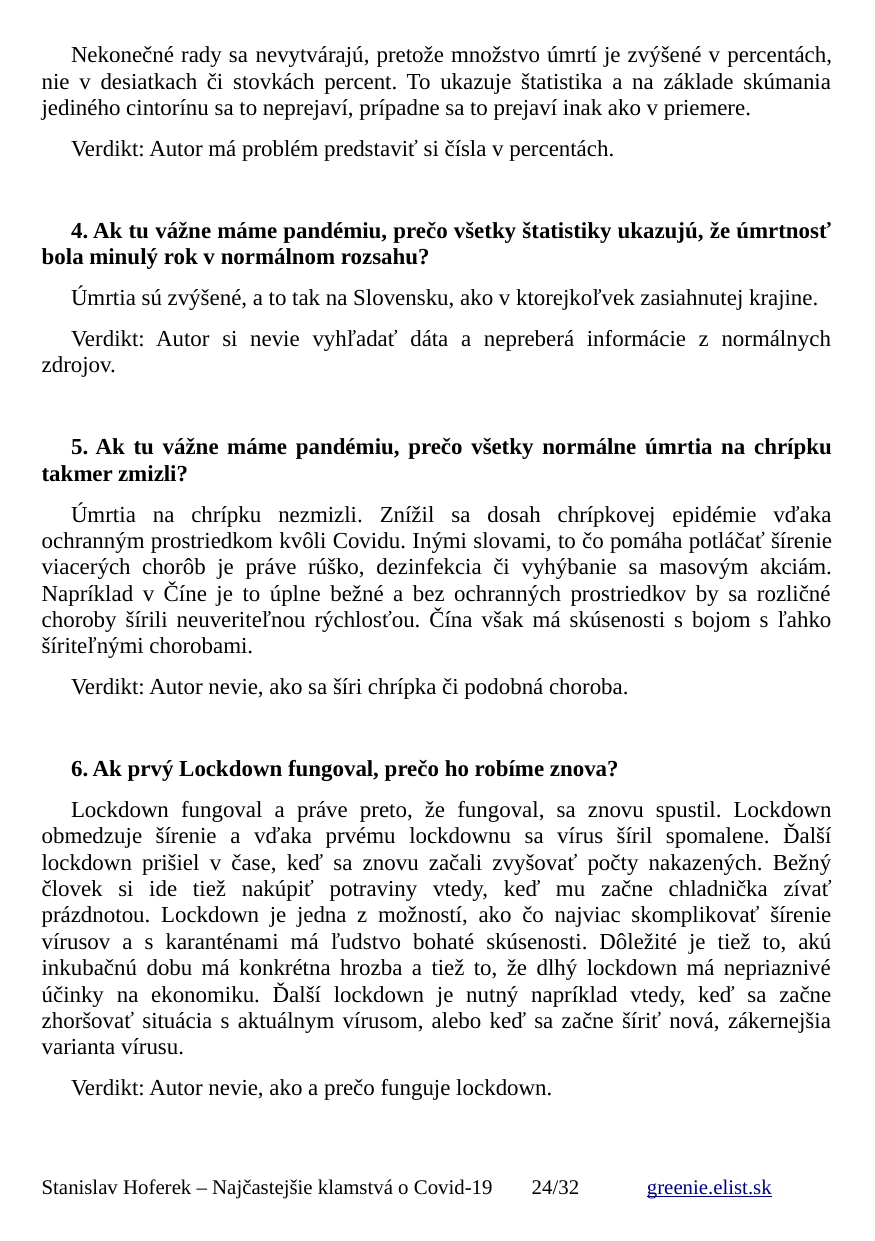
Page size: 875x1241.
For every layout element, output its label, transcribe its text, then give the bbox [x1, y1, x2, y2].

text 4. Ak tu vážne máme pandémiu, prečo všetky štatistiky ukazujú, že úmrtnosť bola minulý rok v normálnom rozsahu? [41, 217, 833, 269]
text Úmrtia sú zvýšené, a to tak na Slovensku, ako v ktorejkoľvek zasiahnutej krajine. [41, 284, 833, 311]
text Verdikt: Autor má problém predstaviť si čísla v percentách. [41, 135, 833, 161]
text Nekonečné rady sa nevytvárajú, pretože množstvo úmrtí je zvýšené v percentách, nie v desiatkach či stovkách percent. To ukazuje štatistika a na základe skúmania jediného cintorínu sa to neprejaví, prípadne sa to prejaví inak ako v priemere. [41, 41, 833, 120]
text 5. Ak tu vážne máme pandémiu, prečo všetky normálne úmrtia na chrípku takmer zmizli? [41, 433, 833, 486]
text Úmrtia na chrípku nezmizli. Znížil sa dosah chrípkovej epidémie vďaka ochranným prostriedkom kvôli Covidu. Inými slovami, to čo pomáha potláčať šírenie viacerých chorôb je práve rúško, dezinfekcia či vyhýbanie sa masovým akciám. Napríklad v Číne je to úplne bežné a bez ochranných prostriedkov by sa rozličné choroby šírili neuveriteľnou rýchlosťou. Čína však má skúsenosti s bojom s ľahko šíriteľnými chorobami. [41, 501, 833, 659]
text Verdikt: Autor si nevie vyhľadať dáta a nepreberá informácie z normálnych zdrojov. [41, 325, 833, 378]
text Verdikt: Autor nevie, ako a prečo funguje lockdown. [41, 1074, 833, 1101]
text Lockdown fungoval a práve preto, že fungoval, sa znovu spustil. Lockdown obmedzuje šírenie a vďaka prvému lockdownu sa vírus šíril spomalene. Ďalší lockdown prišiel v čase, keď sa znovu začali zvyšovať počty nakazených. Bežný človek si ide tiež nakúpiť potraviny vtedy, keď mu začne chladnička zívať prázdnotou. Lockdown je jedna z možností, ako čo najviac skomplikovať šírenie vírusov a s karanténami má ľudstvo bohaté skúsenosti. Dôležité je tiež to, akú inkubačnú dobu má konkrétna hrozba a tiež to, že dlhý lockdown má nepriaznivé účinky na ekonomiku. Ďalší lockdown je nutný napríklad vtedy, keď sa začne zhoršovať situácia s aktuálnym vírusom, alebo keď sa začne šíriť nová, zákernejšia varianta vírusu. [41, 796, 833, 1060]
text 6. Ak prvý Lockdown fungoval, prečo ho robíme znova? [41, 755, 833, 782]
text Verdikt: Autor nevie, ako sa šíri chrípka či podobná choroba. [41, 673, 833, 700]
